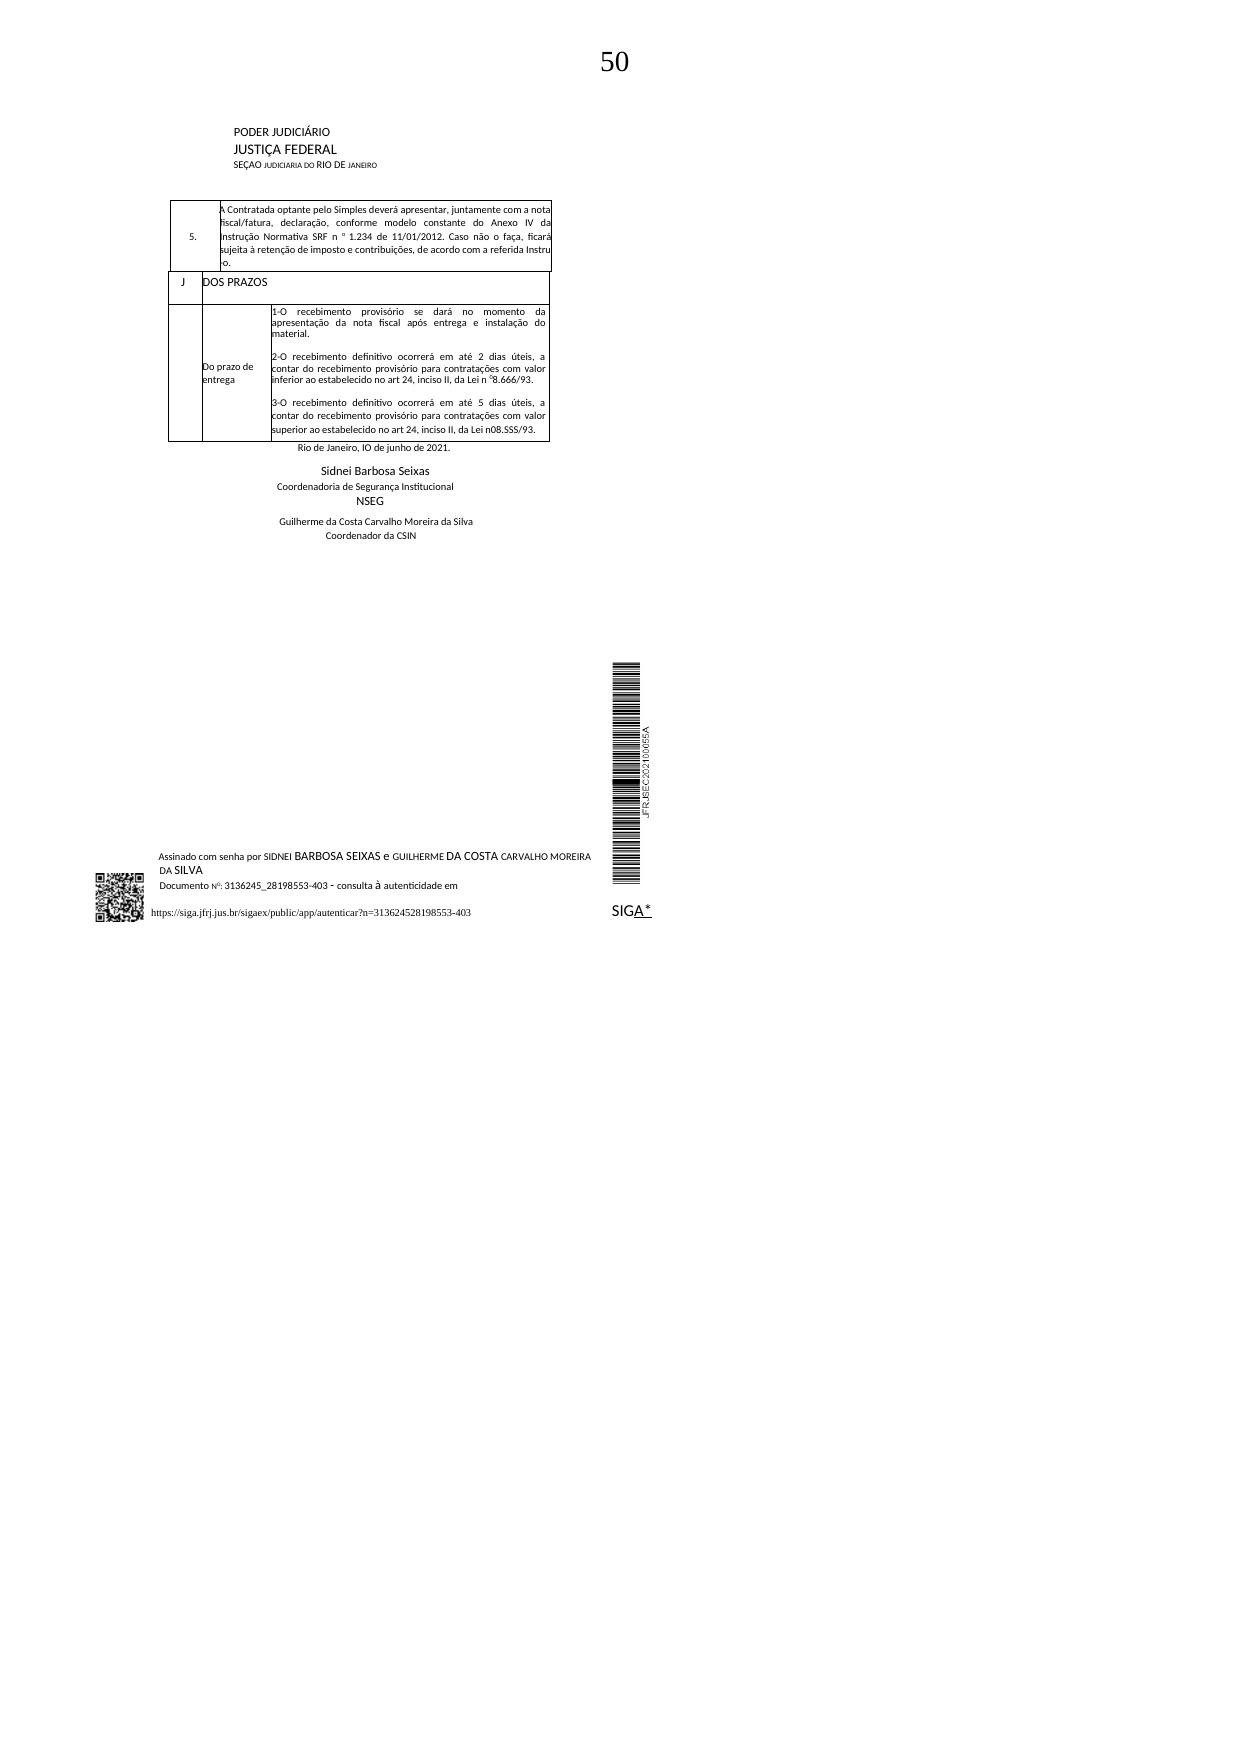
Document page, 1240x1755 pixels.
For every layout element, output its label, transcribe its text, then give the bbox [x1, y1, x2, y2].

subtitle NSEG [150, 493, 590, 508]
table_cell O recebimento provisório se dará no momento da apresentação da nota fiscal após entrega e instalação do material. O recebimento definitivo ocorrerá em até 2 dias úteis, a contar do recebimento provisório para contratações com valor inferior ao estabelecido no art 24, inciso II, da Lei n 08.666/93. O recebimento definitivo ocorrerá em até 5 dias úteis, a contar do recebimento provisório para contratações com valor superior ao estabelecido no art 24, inciso II, da Lei n08.SSS/93. [272, 305, 549, 441]
text Coordenadoria de Segurança Institucional [150, 480, 453, 492]
table_cell A Contratada optante pelo Simples deverá apresentar, juntamente com a nota fiscal/fatura, declaração, conforme modelo constante do Anexo IV da Instrução Normativa SRF n o 1.234 de 11/01/2012. Caso não o faça, ficará sujeita à retenção de imposto e contribuições, de acordo com a referida Instru -o. [221, 201, 551, 271]
text Guilherme da Costa Carvalho Moreira da Silva [150, 516, 473, 528]
table_cell [169, 305, 202, 441]
table_cell 5. [171, 201, 220, 271]
text Rio de Janeiro, IO de junho de 2021. [150, 442, 450, 454]
table_cell J [169, 272, 202, 303]
text Coordenador da CSIN [326, 529, 572, 542]
table_cell DOS PRAZOS [203, 272, 549, 303]
table_cell Do prazo de entrega [203, 305, 271, 441]
text Sidnei Barbosa Seixas [321, 463, 1089, 478]
